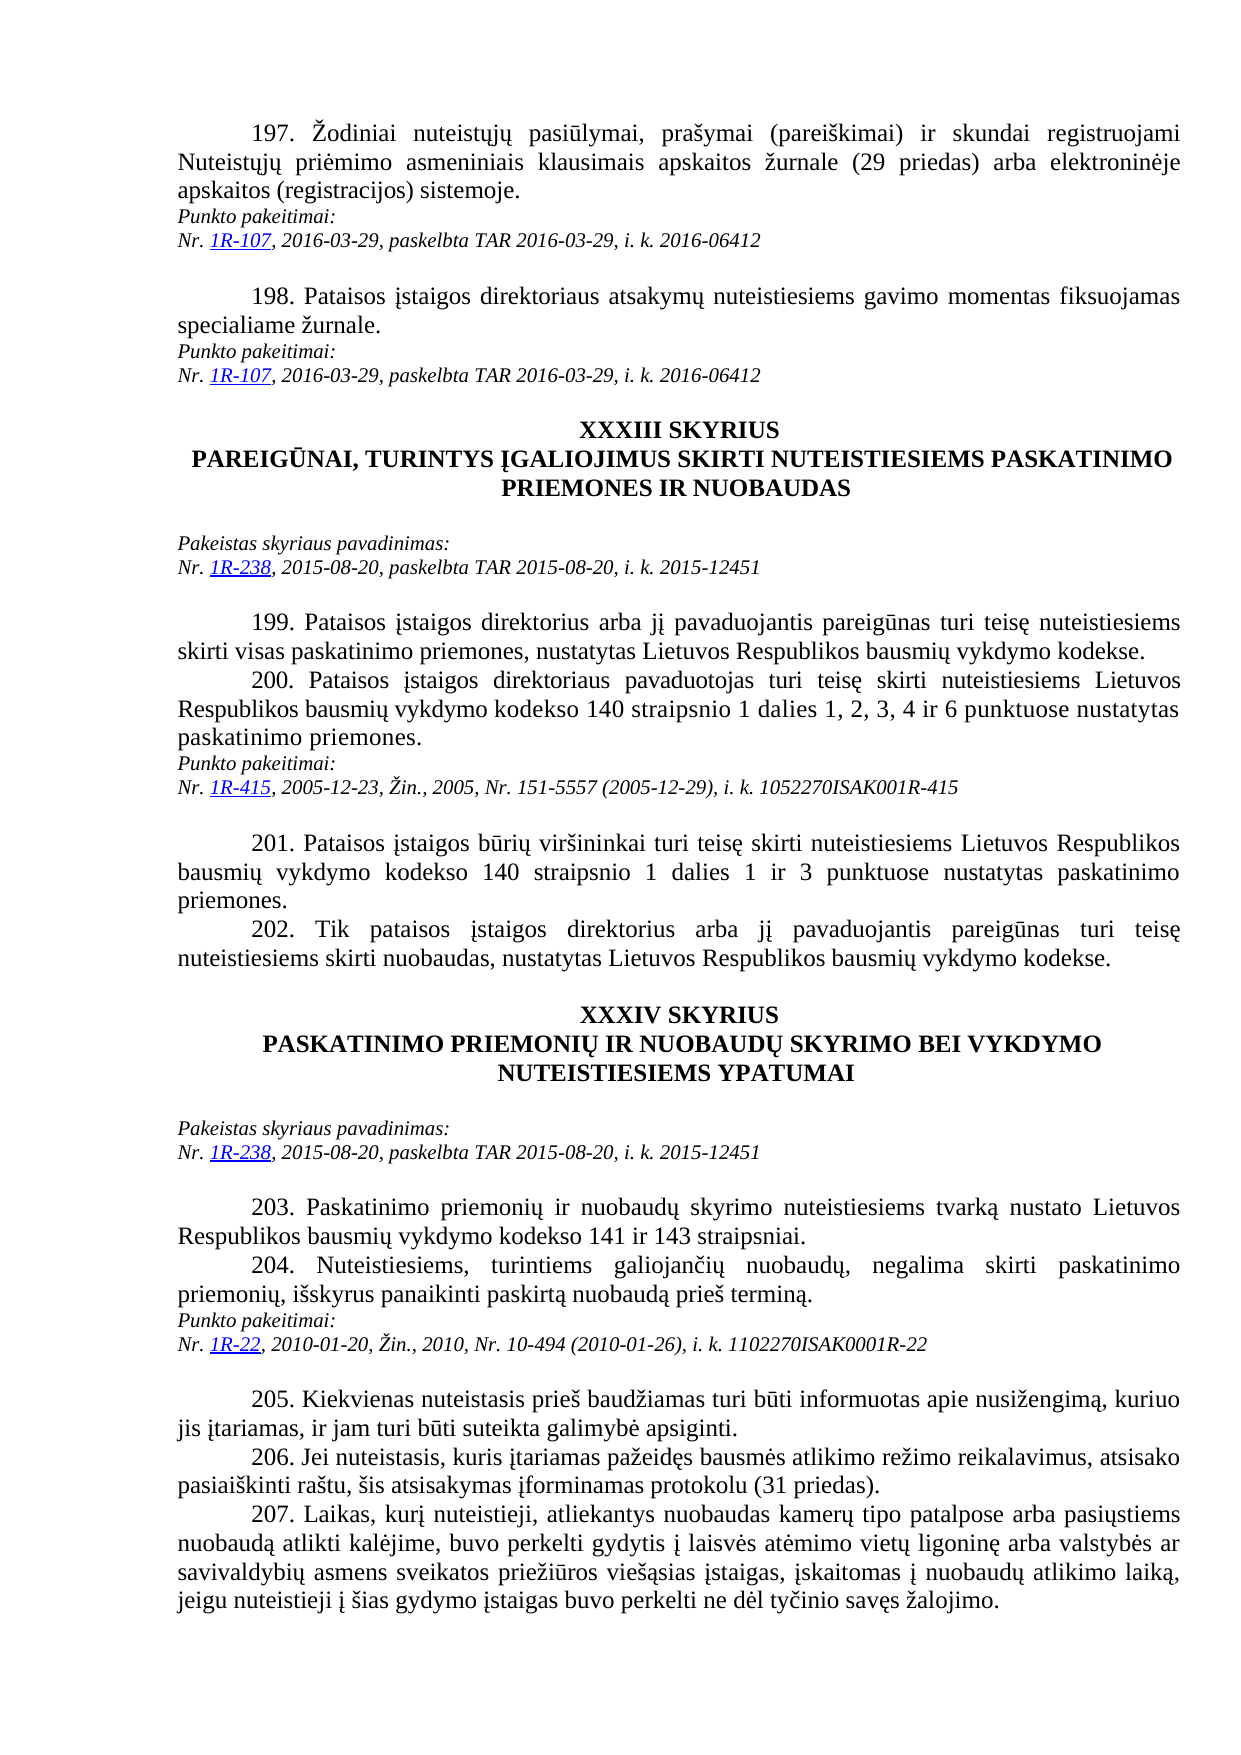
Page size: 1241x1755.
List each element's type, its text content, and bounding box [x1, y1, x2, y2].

text Nr. 1R-107, 2016-03-29, paskelbta TAR 2016-03-29, i. k. 2016-06412 [177, 228, 1181, 252]
text 199. Pataisos įstaigos direktorius arba jį pavaduojantis pareigūnas turi teisę nuteistiesiems skirti visas paskatinimo priemones, nustatytas Lietuvos Respublikos bausmių vykdymo kodekse. [177, 607, 1181, 665]
text PASKATINIMO PRIEMONIŲ IR NUOBAUDŲ SKYRIMO BEI VYKDYMO NUTEISTIESIEMS YPATUMAI [177, 1029, 1181, 1087]
text 198. Pataisos įstaigos direktoriaus atsakymų nuteistiesiems gavimo momentas fiksuojamas specialiame žurnale. [177, 281, 1181, 339]
text Nr. 1R-22, 2010-01-20, Žin., 2010, Nr. 10-494 (2010-01-26), i. k. 1102270ISAK0001R-22 [177, 1332, 1181, 1356]
text XXXIII SKYRIUS [177, 416, 1181, 444]
text XXXIV SKYRIUS [177, 1001, 1181, 1029]
text Pakeistas skyriaus pavadinimas: [177, 531, 1181, 555]
text 206. Jei nuteistasis, kuris įtariamas pažeidęs bausmės atlikimo režimo reikalavimus, atsisako pasiaiškinti raštu, šis atsisakymas įforminamas protokolu (31 priedas). [177, 1442, 1181, 1499]
text 207. Laikas, kurį nuteistieji, atliekantys nuobaudas kamerų tipo patalpose arba pasiųstiems nuobaudą atlikti kalėjime, buvo perkelti gydytis į laisvės atėmimo vietų ligoninę arba valstybės ar savivaldybių asmens sveikatos priežiūros viešąsias įstaigas, įskaitomas į nuobaudų atlikimo laiką, jeigu nuteistieji į šias gydymo įstaigas buvo perkelti ne dėl tyčinio savęs žalojimo. [177, 1499, 1181, 1614]
text Punkto pakeitimai: [177, 1307, 1181, 1332]
text 201. Pataisos įstaigos būrių viršininkai turi teisę skirti nuteistiesiems Lietuvos Respublikos bausmių vykdymo kodekso 140 straipsnio 1 dalies 1 ir 3 punktuose nustatytas paskatinimo priemones. [177, 828, 1181, 914]
text 203. Paskatinimo priemonių ir nuobaudų skyrimo nuteistiesiems tvarką nustato Lietuvos Respublikos bausmių vykdymo kodekso 141 ir 143 straipsniai. [177, 1192, 1181, 1250]
text Nr. 1R-238, 2015-08-20, paskelbta TAR 2015-08-20, i. k. 2015-12451 [177, 1140, 1181, 1164]
text Nr. 1R-107, 2016-03-29, paskelbta TAR 2016-03-29, i. k. 2016-06412 [177, 363, 1181, 387]
text Punkto pakeitimai: [177, 339, 1181, 363]
text 200. Pataisos įstaigos direktoriaus pavaduotojas turi teisę skirti nuteistiesiems Lietuvos Respublikos bausmių vykdymo kodekso 140 straipsnio 1 dalies 1, 2, 3, 4 ir 6 punktuose nustatytas paskatinimo priemones. [177, 665, 1181, 751]
text 204. Nuteistiesiems, turintiems galiojančių nuobaudų, negalima skirti paskatinimo priemonių, išskyrus panaikinti paskirtą nuobaudą prieš terminą. [177, 1250, 1181, 1307]
text PAREIGŪNAI, TURINTYS ĮGALIOJIMUS SKIRTI NUTEISTIESIEMS PASKATINIMO PRIEMONES IR NUOBAUDAS [177, 444, 1181, 502]
text Pakeistas skyriaus pavadinimas: [177, 1116, 1181, 1140]
text Punkto pakeitimai: [177, 204, 1181, 228]
text Punkto pakeitimai: [177, 751, 1181, 775]
text 205. Kiekvienas nuteistasis prieš baudžiamas turi būti informuotas apie nusižengimą, kuriuo jis įtariamas, ir jam turi būti suteikta galimybė apsiginti. [177, 1384, 1181, 1442]
text Nr. 1R-238, 2015-08-20, paskelbta TAR 2015-08-20, i. k. 2015-12451 [177, 555, 1181, 579]
text 197. Žodiniai nuteistųjų pasiūlymai, prašymai (pareiškimai) ir skundai registruojami Nuteistųjų priėmimo asmeniniais klausimais apskaitos žurnale (29 priedas) arba elektroninėje apskaitos (registracijos) sistemoje. [177, 118, 1181, 204]
text 202. Tik pataisos įstaigos direktorius arba jį pavaduojantis pareigūnas turi teisę nuteistiesiems skirti nuobaudas, nustatytas Lietuvos Respublikos bausmių vykdymo kodekse. [177, 914, 1181, 972]
text Nr. 1R-415, 2005-12-23, Žin., 2005, Nr. 151-5557 (2005-12-29), i. k. 1052270ISAK001R-415 [177, 775, 1181, 799]
